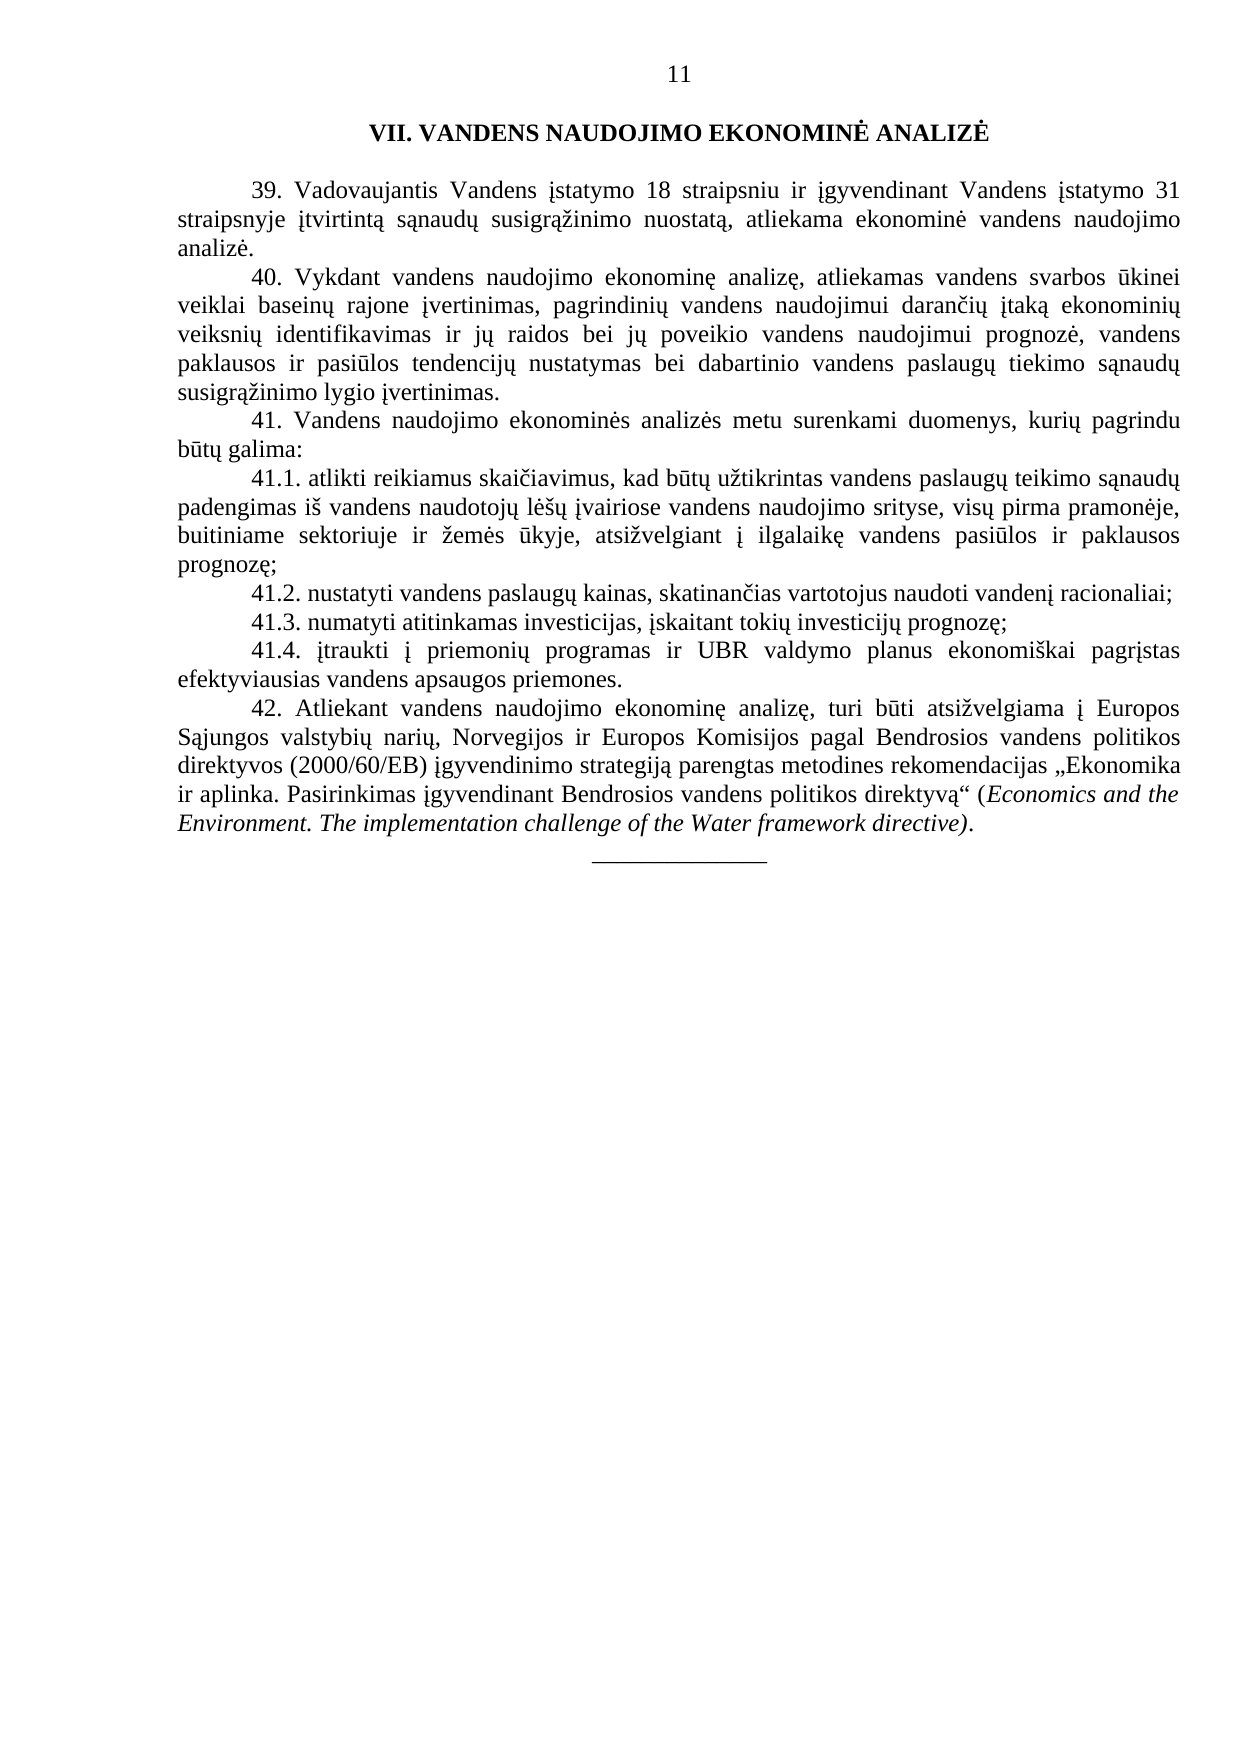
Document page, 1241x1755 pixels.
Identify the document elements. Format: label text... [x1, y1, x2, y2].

text 41. Vandens naudojimo ekonominės analizės metu surenkami duomenys, kurių pagrindu būtų galima: [177, 406, 1181, 463]
text VII. VANDENS NAUDOJIMO EKONOMINĖ ANALIZĖ [177, 118, 1181, 147]
text 41.1. atlikti reikiamus skaičiavimus, kad būtų užtikrintas vandens paslaugų teikimo sąnaudų padengimas iš vandens naudotojų lėšų įvairiose vandens naudojimo srityse, visų pirma pramonėje, buitiniame sektoriuje ir žemės ūkyje, atsižvelgiant į ilgalaikę vandens pasiūlos ir paklausos prognozę; [177, 463, 1181, 578]
text 41.3. numatyti atitinkamas investicijas, įskaitant tokių investicijų prognozę; [177, 607, 1181, 636]
text ______________ [177, 837, 1181, 866]
text 41.2. nustatyti vandens paslaugų kainas, skatinančias vartotojus naudoti vandenį racionaliai; [177, 578, 1181, 607]
text 40. Vykdant vandens naudojimo ekonominę analizę, atliekamas vandens svarbos ūkinei veiklai baseinų rajone įvertinimas, pagrindinių vandens naudojimui darančių įtaką ekonominių veiksnių identifikavimas ir jų raidos bei jų poveikio vandens naudojimui prognozė, vandens paklausos ir pasiūlos tendencijų nustatymas bei dabartinio vandens paslaugų tiekimo sąnaudų susigrąžinimo lygio įvertinimas. [177, 262, 1181, 406]
text 39. Vadovaujantis Vandens įstatymo 18 straipsniu ir įgyvendinant Vandens įstatymo 31 straipsnyje įtvirtintą sąnaudų susigrąžinimo nuostatą, atliekama ekonominė vandens naudojimo analizė. [177, 176, 1181, 262]
text 42. Atliekant vandens naudojimo ekonominę analizę, turi būti atsižvelgiama į Europos Sąjungos valstybių narių, Norvegijos ir Europos Komisijos pagal Bendrosios vandens politikos direktyvos (2000/60/EB) įgyvendinimo strategiją parengtas metodines rekomendacijas „Ekonomika ir aplinka. Pasirinkimas įgyvendinant Bendrosios vandens politikos direktyvą“ (Economics and the Environment. The implementation challenge of the Water framework directive). [177, 693, 1181, 837]
text 41.4. įtraukti į priemonių programas ir UBR valdymo planus ekonomiškai pagrįstas efektyviausias vandens apsaugos priemones. [177, 636, 1181, 693]
